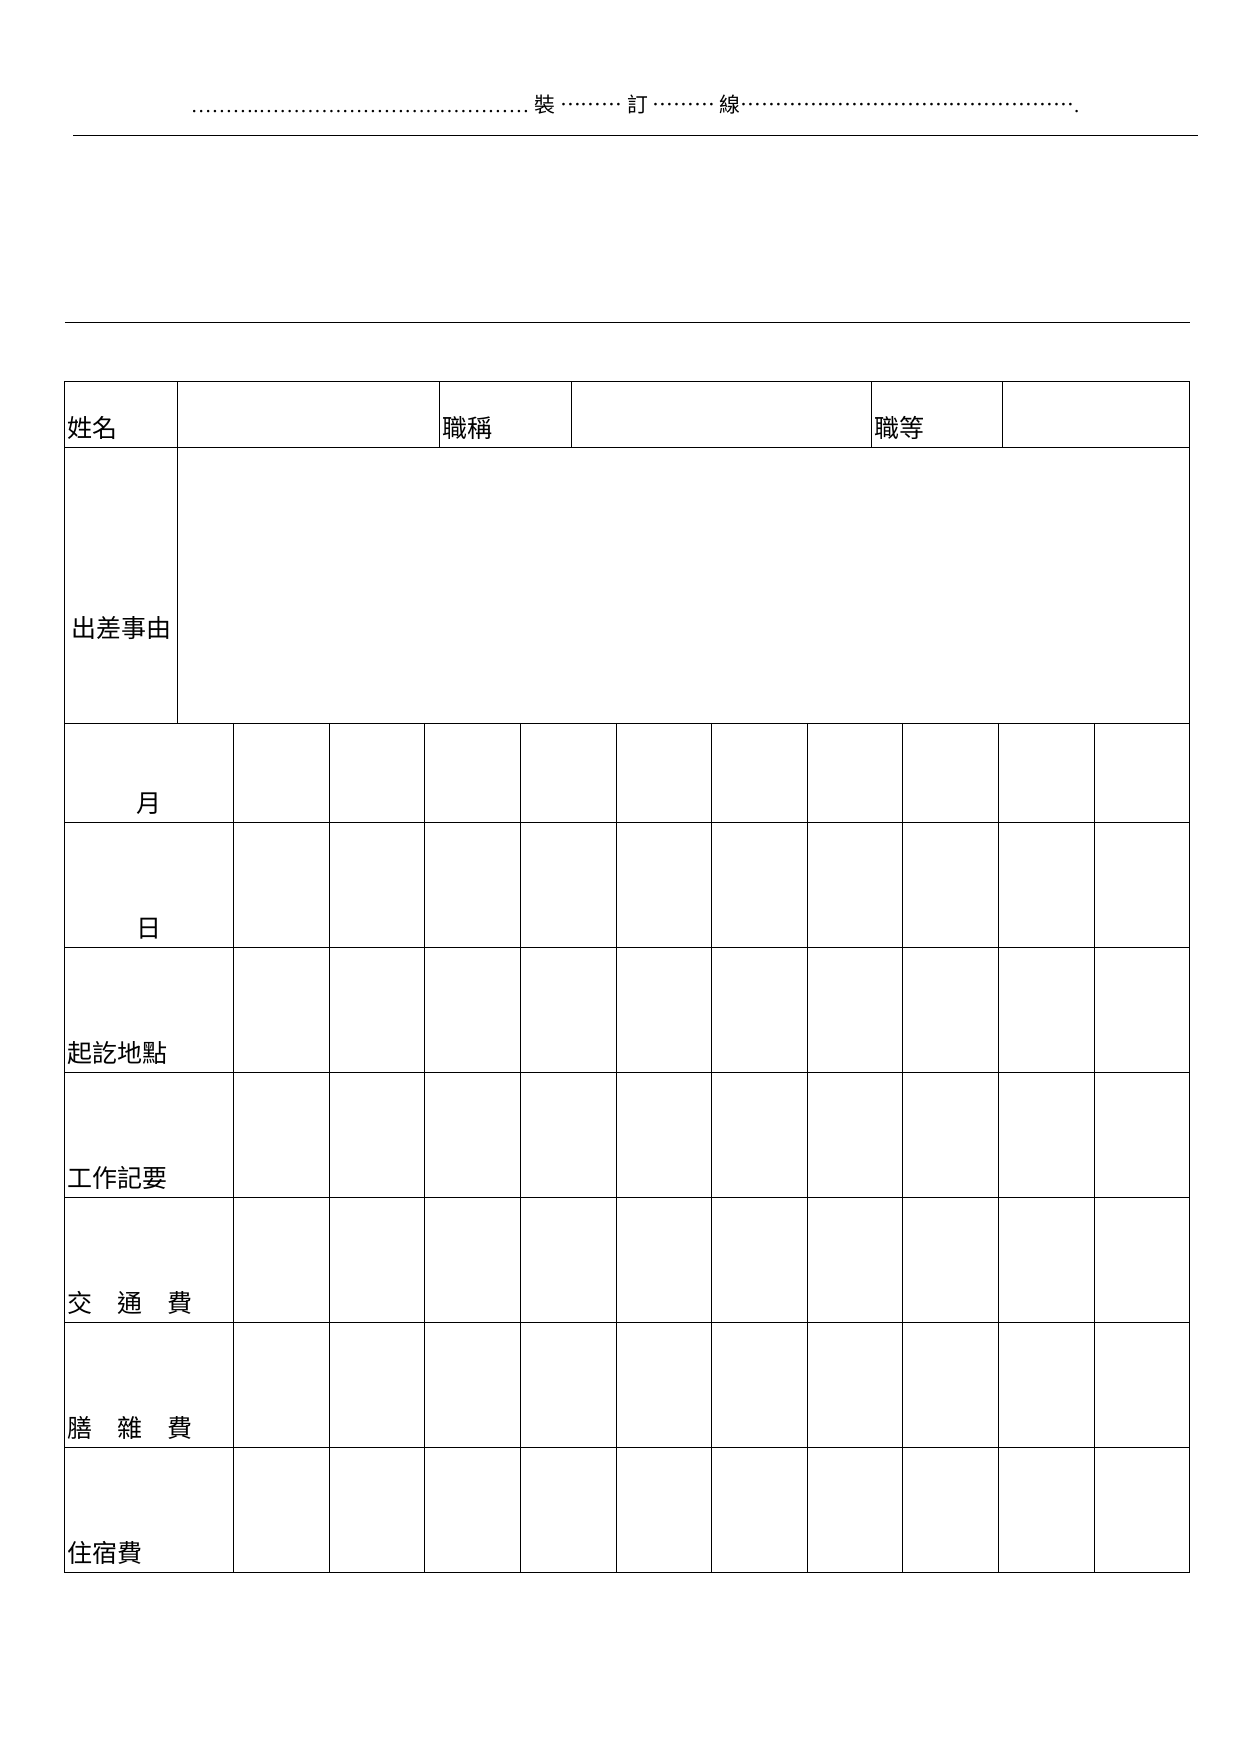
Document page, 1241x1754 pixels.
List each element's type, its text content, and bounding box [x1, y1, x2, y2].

table_cell [178, 448, 1189, 723]
table_cell [425, 1448, 520, 1572]
table_cell [999, 724, 1094, 822]
table_cell [234, 1198, 329, 1322]
table_cell [1003, 382, 1189, 447]
table_cell 職稱 [440, 382, 571, 447]
table_cell [1095, 724, 1189, 822]
table_cell [234, 1448, 329, 1572]
table_cell [425, 948, 520, 1072]
table_cell [903, 1073, 998, 1197]
table_cell [1095, 823, 1189, 947]
table_cell [330, 1323, 424, 1447]
table_cell [1095, 1448, 1189, 1572]
table_cell [617, 823, 711, 947]
table_cell 起訖地點 [65, 948, 233, 1072]
table_cell 膳 雜 費 [65, 1323, 233, 1447]
table_cell [903, 948, 998, 1072]
table_cell [425, 724, 520, 822]
table_cell [617, 1198, 711, 1322]
table_cell [521, 724, 616, 822]
table_cell [808, 1073, 902, 1197]
table_cell [572, 382, 871, 447]
table_cell [425, 1073, 520, 1197]
table_cell [712, 1448, 807, 1572]
table_cell [425, 1323, 520, 1447]
table_cell [234, 823, 329, 947]
table_cell [808, 948, 902, 1072]
table_cell [521, 823, 616, 947]
table_cell [808, 1323, 902, 1447]
table_cell [617, 1073, 711, 1197]
table_cell [1095, 948, 1189, 1072]
table_cell [1095, 1073, 1189, 1197]
table_cell 日 [65, 823, 233, 947]
table_cell [712, 823, 807, 947]
table_cell [712, 1323, 807, 1447]
table_cell [999, 948, 1094, 1072]
table_cell 交 通 費 [65, 1198, 233, 1322]
table_cell [808, 823, 902, 947]
table_cell 住宿費 [65, 1448, 233, 1572]
table_cell [234, 724, 329, 822]
table_cell [330, 948, 424, 1072]
table_cell [521, 1073, 616, 1197]
table_cell [330, 1198, 424, 1322]
table_cell [425, 1198, 520, 1322]
table_cell [712, 724, 807, 822]
table_cell [712, 948, 807, 1072]
table_cell [999, 1073, 1094, 1197]
table_cell [903, 823, 998, 947]
table_cell [712, 1198, 807, 1322]
table_cell [808, 1198, 902, 1322]
table_cell [521, 948, 616, 1072]
table_cell [617, 1323, 711, 1447]
table_cell [521, 1448, 616, 1572]
table_cell [234, 1323, 329, 1447]
table_cell [1095, 1198, 1189, 1322]
table_cell [903, 1448, 998, 1572]
table_cell [73, 136, 1198, 260]
table_cell 職等 [872, 382, 1002, 447]
table_cell [234, 948, 329, 1072]
table_cell [521, 1198, 616, 1322]
table_cell [330, 1448, 424, 1572]
table_cell 姓名 [65, 382, 177, 447]
table_cell 月 [65, 724, 233, 822]
table_cell [903, 1198, 998, 1322]
table_cell [617, 948, 711, 1072]
table_cell [330, 724, 424, 822]
table_cell [999, 1323, 1094, 1447]
table_header 高雄市桃源區寶山國民小學國內出差旅費報告表 [65, 323, 1190, 381]
table_cell [999, 1448, 1094, 1572]
table_cell [808, 1448, 902, 1572]
table_cell [330, 1073, 424, 1197]
table_cell [903, 1323, 998, 1447]
table_cell [808, 724, 902, 822]
table_cell [521, 1323, 616, 1447]
table_cell [330, 823, 424, 947]
table_cell [999, 1198, 1094, 1322]
table_cell [1095, 1323, 1189, 1447]
table_cell [234, 1073, 329, 1197]
table_cell 工作記要 [65, 1073, 233, 1197]
table_cell [999, 823, 1094, 947]
table_cell [178, 382, 439, 447]
table_cell [617, 1448, 711, 1572]
table_cell [712, 1073, 807, 1197]
table_cell [617, 724, 711, 822]
table_cell 出差事由 [65, 448, 177, 723]
table_cell [903, 724, 998, 822]
table_cell [425, 823, 520, 947]
